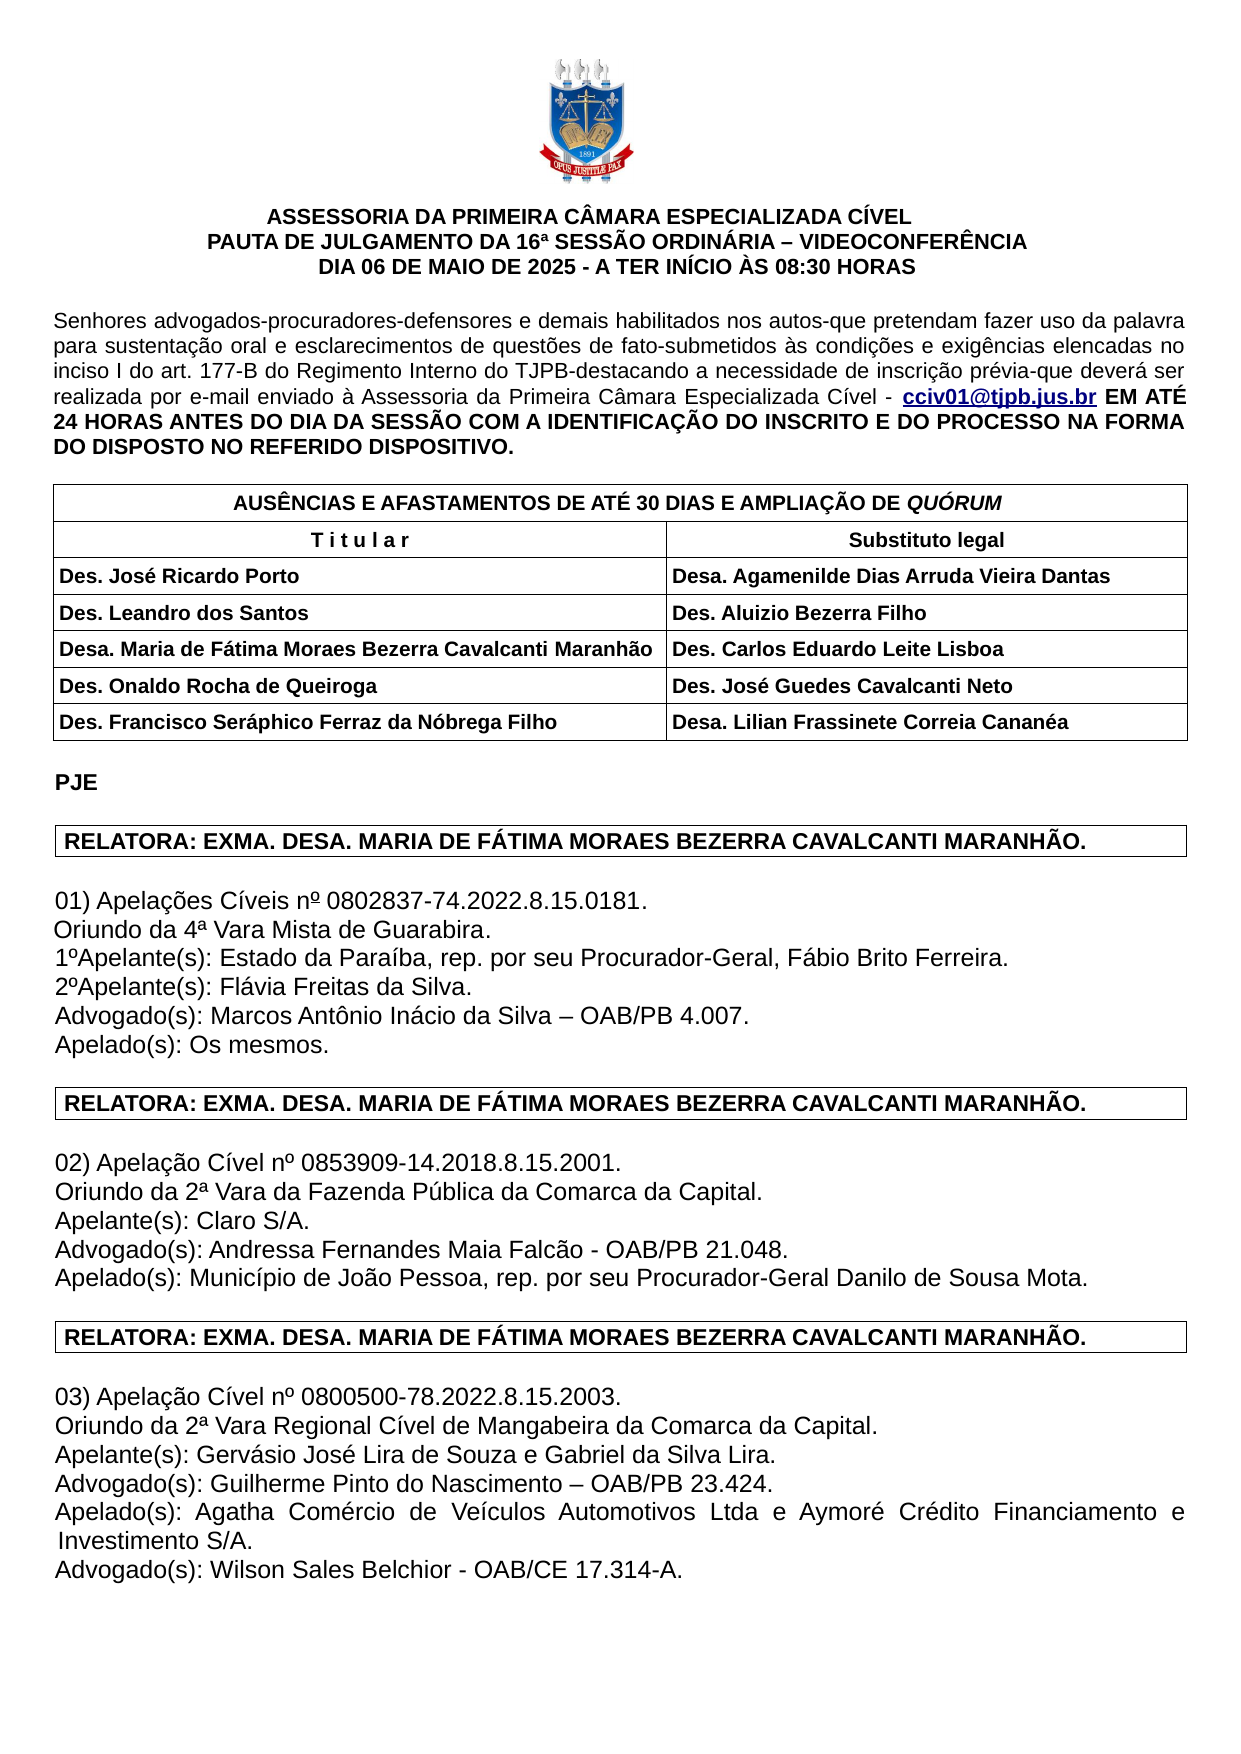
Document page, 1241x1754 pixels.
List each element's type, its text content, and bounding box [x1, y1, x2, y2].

table_cell Des. Leandro dos Santos [54, 595, 666, 630]
text PAUTA DE JULGAMENTO DA 16ª SESSÃO ORDINÁRIA – VIDEOCONFERÊNCIA [53, 229, 1187, 254]
text RELATORA: EXMA. DESA. MARIA DE FÁTIMA MORAES BEZERRA CAVALCANTI MARANHÃO. [56, 1088, 1186, 1119]
text 02) Apelação Cível nº 0853909-14.2018.8.15.2001. [54, 1148, 1187, 1177]
text Oriundo da 4ª Vara Mista de Guarabira. [53, 914, 1187, 943]
picture [535, 56, 638, 187]
table_cell Des. Aluizio Bezerra Filho [667, 595, 1187, 630]
table_cell Des. Onaldo Rocha de Queiroga [54, 668, 666, 703]
text Apelado(s): Município de João Pessoa, rep. por seu Procurador-Geral Danilo de Sousa Mota. [54, 1263, 1187, 1292]
text Apelante(s): Claro S/A. [54, 1206, 1187, 1235]
text Apelado(s): Os mesmos. [54, 1029, 1187, 1058]
table_cell T i t u l a r [54, 522, 666, 557]
table_cell Desa. Lilian Frassinete Correia Cananéa [667, 704, 1187, 739]
table_cell Des. José Guedes Cavalcanti Neto [667, 668, 1187, 703]
table_header AUSÊNCIAS E AFASTAMENTOS DE ATÉ 30 DIAS E AMPLIAÇÃO DE QUÓRUM [54, 485, 1187, 521]
table_cell Desa. Maria de Fátima Moraes Bezerra Cavalcanti Maranhão [54, 631, 666, 667]
text RELATORA: EXMA. DESA. MARIA DE FÁTIMA MORAES BEZERRA CAVALCANTI MARANHÃO. [56, 1322, 1186, 1352]
text Oriundo da 2ª Vara da Fazenda Pública da Comarca da Capital. [54, 1177, 1187, 1206]
text 2ºApelante(s): Flávia Freitas da Silva. [54, 972, 1187, 1001]
text 03) Apelação Cível nº 0800500-78.2022.8.15.2003. [54, 1382, 1187, 1411]
text 01) Apelações Cíveis nº 0802837-74.2022.8.15.0181. [54, 886, 1187, 914]
text 1ºApelante(s): Estado da Paraíba, rep. por seu Procurador-Geral, Fábio Brito Ferreira. [54, 943, 1187, 972]
table_cell Substituto legal [667, 522, 1187, 557]
text Advogado(s): Wilson Sales Belchior - OAB/CE 17.314-A. [54, 1555, 1187, 1583]
text ASSESSORIA DA PRIMEIRA CÂMARA ESPECIALIZADA CÍVEL [53, 203, 993, 229]
text Apelado(s): Agatha Comércio de Veículos Automotivos Ltda e Aymoré Crédito Financiamento e Investimento S/A. [54, 1497, 1187, 1555]
table_cell Des. Carlos Eduardo Leite Lisboa [667, 631, 1187, 667]
text DIA 06 DE MAIO DE 2025 - A TER INÍCIO ÀS 08:30 HORAS [53, 254, 1187, 279]
text Advogado(s): Guilherme Pinto do Nascimento – OAB/PB 23.424. [54, 1468, 1187, 1497]
table_cell Des. José Ricardo Porto [54, 558, 666, 594]
text Advogado(s): Marcos Antônio Inácio da Silva – OAB/PB 4.007. [54, 1001, 1187, 1029]
text Senhores advogados-procuradores-defensores e demais habilitados nos autos-que pretendam fazer uso da palavra para sustentação oral e esclarecimentos de questões de fato-submetidos às condições e exigências elencadas no inciso I do art. 177-B do Regimento Interno do TJPB-destacando a necessidade de inscrição prévia-que deverá ser realizada por e-mail enviado à Assessoria da Primeira Câmara Especializada Cível - cciv01@tjpb.jus.br EM ATÉ 24 HORAS ANTES DO DIA DA SESSÃO COM A IDENTIFICAÇÃO DO INSCRITO E DO PROCESSO NA FORMA DO DISPOSTO NO REFERIDO DISPOSITIVO. [53, 308, 1187, 459]
text RELATORA: EXMA. DESA. MARIA DE FÁTIMA MORAES BEZERRA CAVALCANTI MARANHÃO. [56, 826, 1186, 856]
text Apelante(s): Gervásio José Lira de Souza e Gabriel da Silva Lira. [54, 1440, 1187, 1468]
table_cell Desa. Agamenilde Dias Arruda Vieira Dantas [667, 558, 1187, 594]
text Oriundo da 2ª Vara Regional Cível de Mangabeira da Comarca da Capital. [54, 1411, 1187, 1440]
table_cell Des. Francisco Seráphico Ferraz da Nóbrega Filho [54, 704, 666, 739]
text Advogado(s): Andressa Fernandes Maia Falcão - OAB/PB 21.048. [54, 1235, 1187, 1263]
text PJE [54, 769, 1187, 796]
